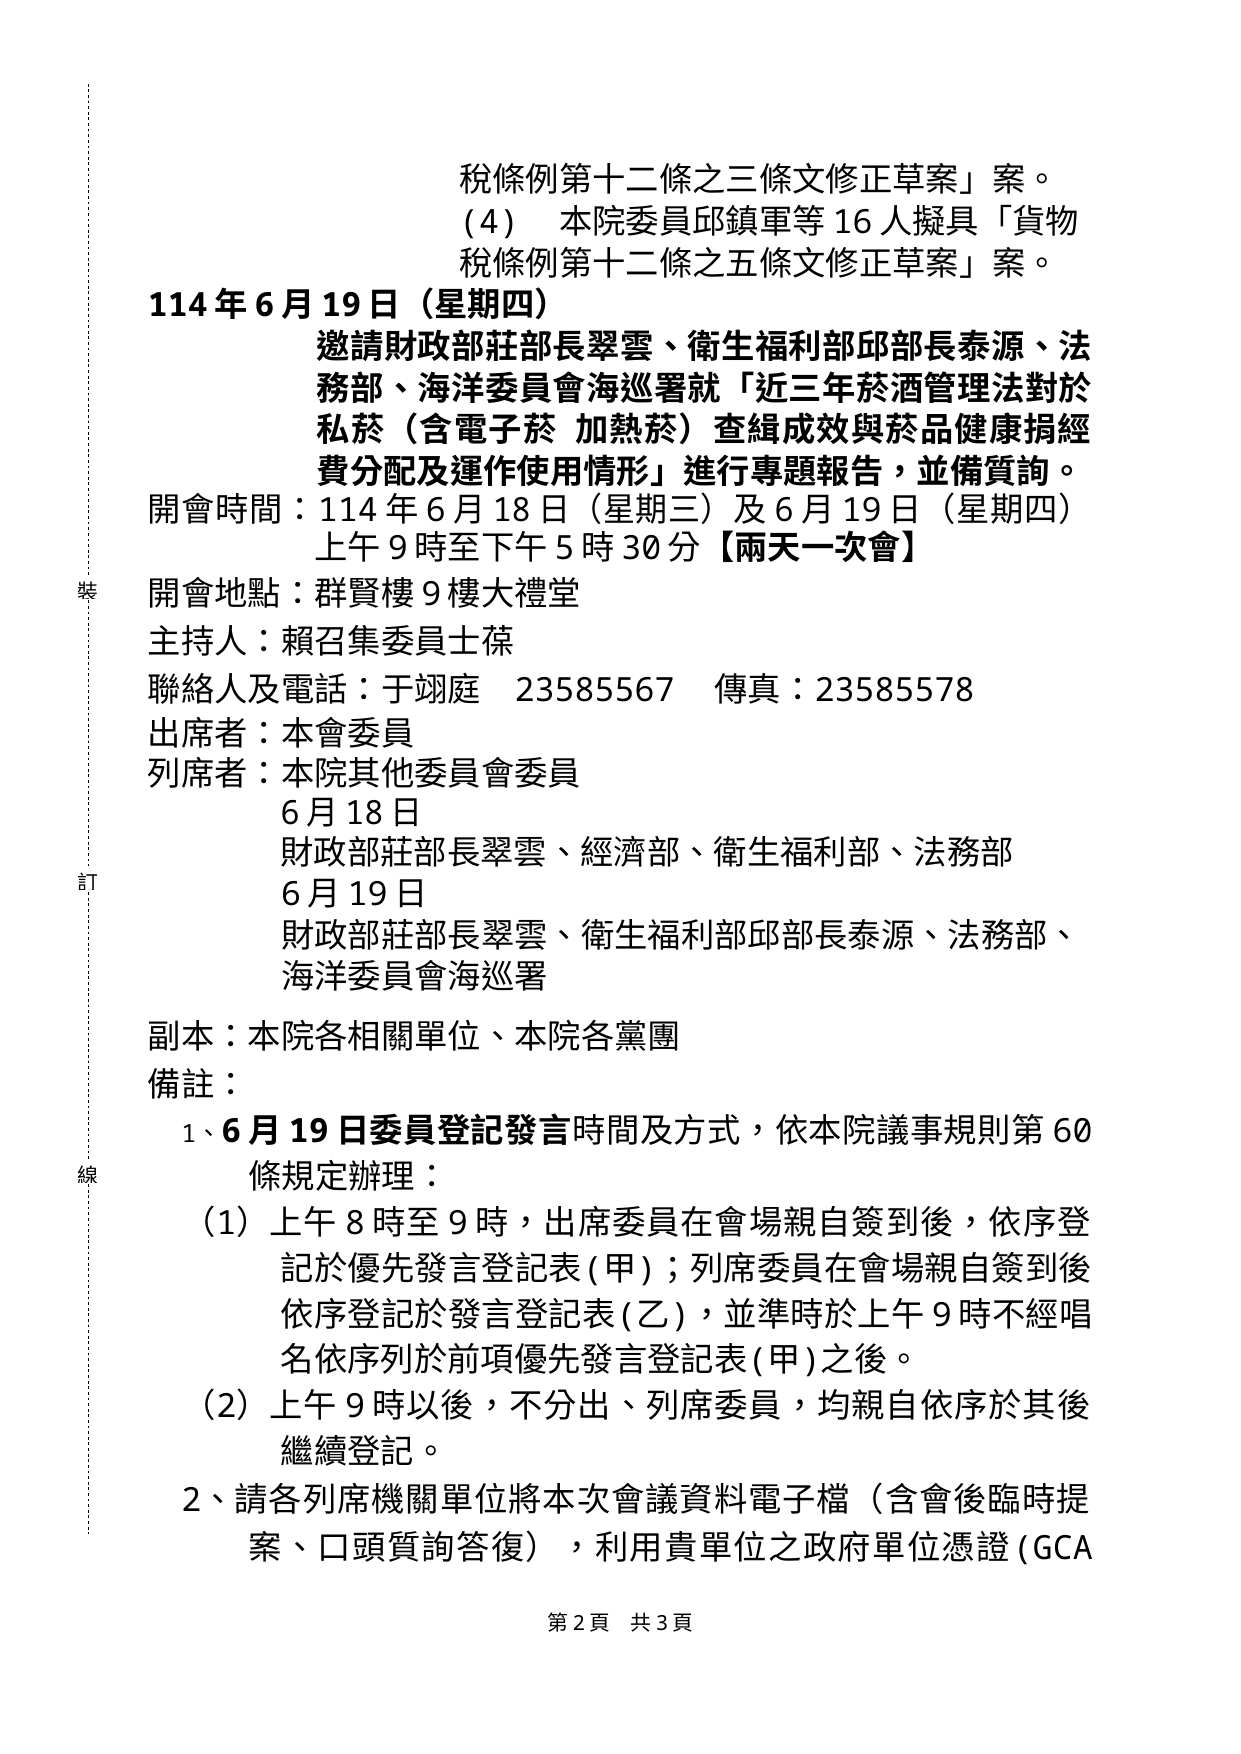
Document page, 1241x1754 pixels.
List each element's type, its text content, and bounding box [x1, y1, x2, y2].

text 出席者：本會委員 [148, 712, 1092, 753]
list 本院委員邱鎮軍等16人擬具「貨物稅條例第十二條之五條文修正草案」案。 [459, 200, 1092, 283]
text 主持人：賴召集委員士葆 [148, 615, 1092, 663]
text 開會地點：群賢樓9樓大禮堂 [148, 567, 1092, 615]
text 備註： [148, 1058, 1092, 1106]
text 聯絡人及電話：于翊庭 23585567 傳真：23585578 [148, 663, 1092, 712]
list 6月19日委員登記發言時間及方式，依本院議事規則第60條規定辦理： [181, 1106, 1092, 1198]
text 列席者：本院其他委員會委員 [148, 753, 1092, 793]
text 開會時間：114年6月18日（星期三）及6月19日（星期四）上午9時至下午5時30分【兩天一次會】 [148, 492, 1092, 567]
text 6月18日 [280, 793, 1092, 832]
list 上午9時以後，不分出、列席委員，均親自依序於其後繼續登記。 [183, 1381, 1092, 1473]
text 財政部莊部長翠雲、衛生福利部邱部長泰源、法務部、海洋委員會海巡署 [281, 914, 1092, 997]
list 請各列席機關單位將本次會議資料電子檔（含會後臨時提案、口頭質詢答復），利用貴單位之政府單位憑證(GCA [181, 1473, 1092, 1569]
list 稅條例第十二條之三條文修正草案」案。 [459, 158, 1092, 200]
list 上午8時至9時，出席委員在會場親自簽到後，依序登記於優先發言登記表(甲)；列席委員在會場親自簽到後依序登記於發言登記表(乙)，並準時於上午9時不經唱名依序列於前項優先發言登記表(甲)之後。 [183, 1198, 1092, 1381]
text 6月19日 [281, 872, 1092, 914]
text 114年6月19日（星期四） [148, 283, 1092, 325]
text 財政部莊部長翠雲、經濟部、衛生福利部、法務部 [280, 832, 1092, 872]
text 邀請財政部莊部長翠雲、衛生福利部邱部長泰源、法務部、海洋委員會海巡署就「近三年菸酒管理法對於私菸（含電子菸 加熱菸）查緝成效與菸品健康捐經費分配及運作使用情形」進行專題報告，並備質詢。 [316, 325, 1092, 492]
text 副本：本院各相關單位、本院各黨團 [148, 1009, 1092, 1058]
